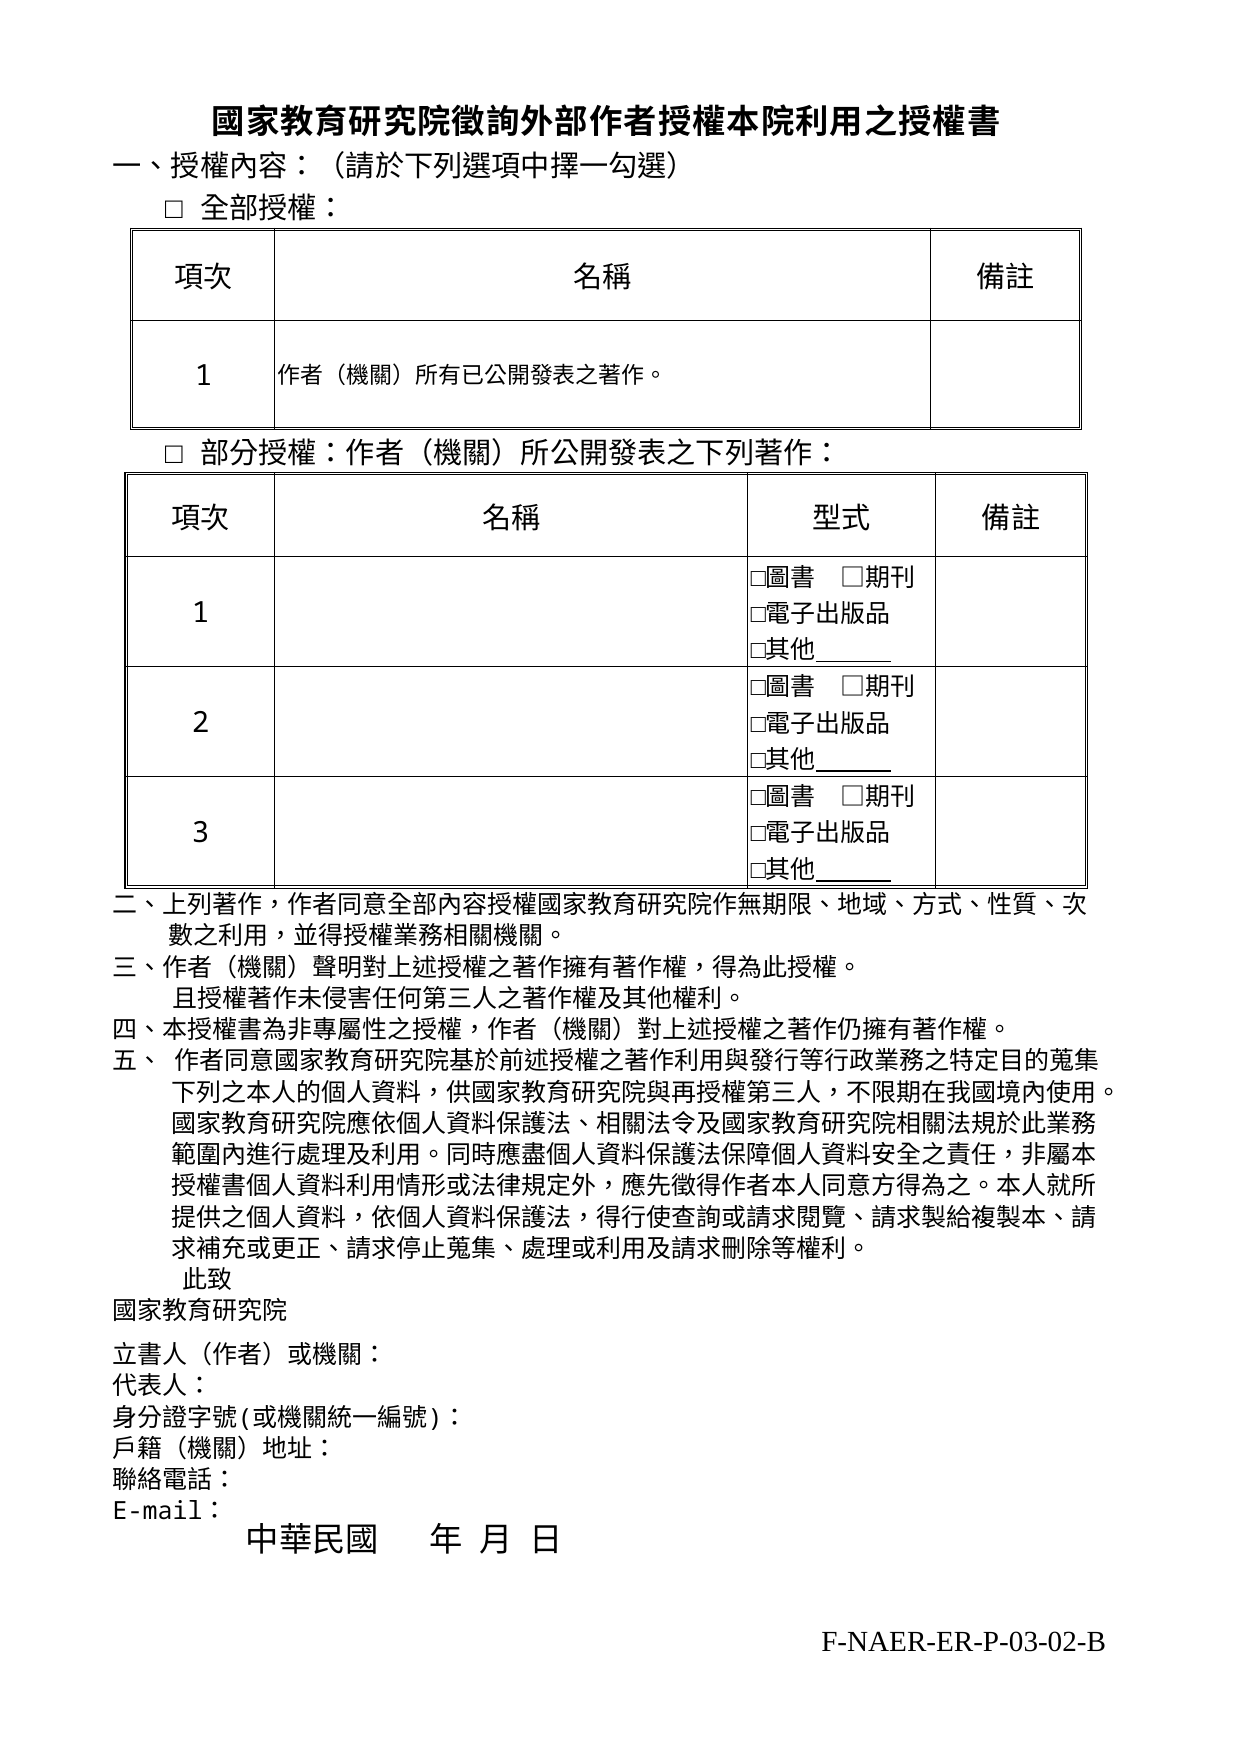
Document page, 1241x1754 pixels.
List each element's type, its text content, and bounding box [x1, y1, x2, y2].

text 代表人： [112, 1370, 1100, 1401]
text 一、授權內容：（請於下列選項中擇一勾選） [112, 143, 1100, 185]
table_header 項次 [128, 475, 274, 556]
table_header 型式 [748, 475, 935, 556]
table_header 名稱 [275, 231, 930, 319]
table_cell [936, 777, 1085, 885]
table_header 項次 [133, 231, 274, 319]
text 立書人（作者）或機關： [112, 1338, 1100, 1370]
text 五、 作者同意國家教育研究院基於前述授權之著作利用與發行等行政業務之特定目的蒐集下列之本人的個人資料，供國家教育研究院與再授權第三人，不限期在我國境內使用。國家教育研究院應依個人資料保護法、相關法令及國家教育研究院相關法規於此業務範圍內進行處理及利用。同時應盡個人資料保護法保障個人資料安全之責任，非屬本授權書個人資料利用情形或法律規定外，應先徵得作者本人同意方得為之。本人就所提供之個人資料，依個人資料保護法，得行使查詢或請求閱覽、請求製給複製本、請求補充或更正、請求停止蒐集、處理或利用及請求刪除等權利。 [112, 1045, 1100, 1263]
text F-NAER-ER-P-03-02-B [112, 1624, 1106, 1658]
text 國家教育研究院徵詢外部作者授權本院利用之授權書 [112, 38, 1216, 143]
table_cell □圖書 □期刊 □電子出版品 □其他 [748, 777, 935, 885]
table_cell [275, 667, 747, 776]
table_cell [275, 777, 747, 885]
text 此致 [112, 1263, 1100, 1295]
text 戶籍（機關）地址： [112, 1432, 1100, 1463]
text E-mail： [112, 1495, 1100, 1526]
text 四、本授權書為非專屬性之授權，作者（機關）對上述授權之著作仍擁有著作權。 [112, 1013, 1100, 1045]
text □ 全部授權： [112, 185, 1100, 227]
text 國家教育研究院 [112, 1295, 1100, 1326]
table_cell [931, 321, 1079, 427]
text 中華民國 年 月 日 [112, 1526, 1100, 1557]
table_header 名稱 [275, 475, 747, 556]
table_cell 2 [128, 667, 274, 776]
text 二、上列著作，作者同意全部內容授權國家教育研究院作無期限、地域、方式、性質、次數之利用，並得授權業務相關機關。 [112, 888, 1100, 951]
text 身分證字號(或機關統一編號)： [112, 1401, 1100, 1432]
text □ 部分授權：作者（機關）所公開發表之下列著作： [112, 430, 1079, 472]
table_cell □圖書 □期刊 □電子出版品 □其他 [748, 667, 935, 776]
text 聯絡電話： [112, 1463, 1100, 1495]
table_cell 作者（機關）所有已公開發表之著作。 [275, 321, 930, 427]
table_cell □圖書 □期刊 □電子出版品 □其他 [748, 557, 935, 666]
table_cell 1 [128, 557, 274, 666]
text 三、作者（機關）聲明對上述授權之著作擁有著作權，得為此授權。 [112, 951, 1100, 982]
table_header 備註 [936, 475, 1085, 556]
text 且授權著作未侵害任何第三人之著作權及其他權利。 [112, 982, 1100, 1013]
table_header 備註 [931, 231, 1079, 319]
table_cell [936, 557, 1085, 666]
table_cell [936, 667, 1085, 776]
table_cell 1 [133, 321, 274, 427]
table_cell 3 [128, 777, 274, 885]
table_cell [275, 557, 747, 666]
